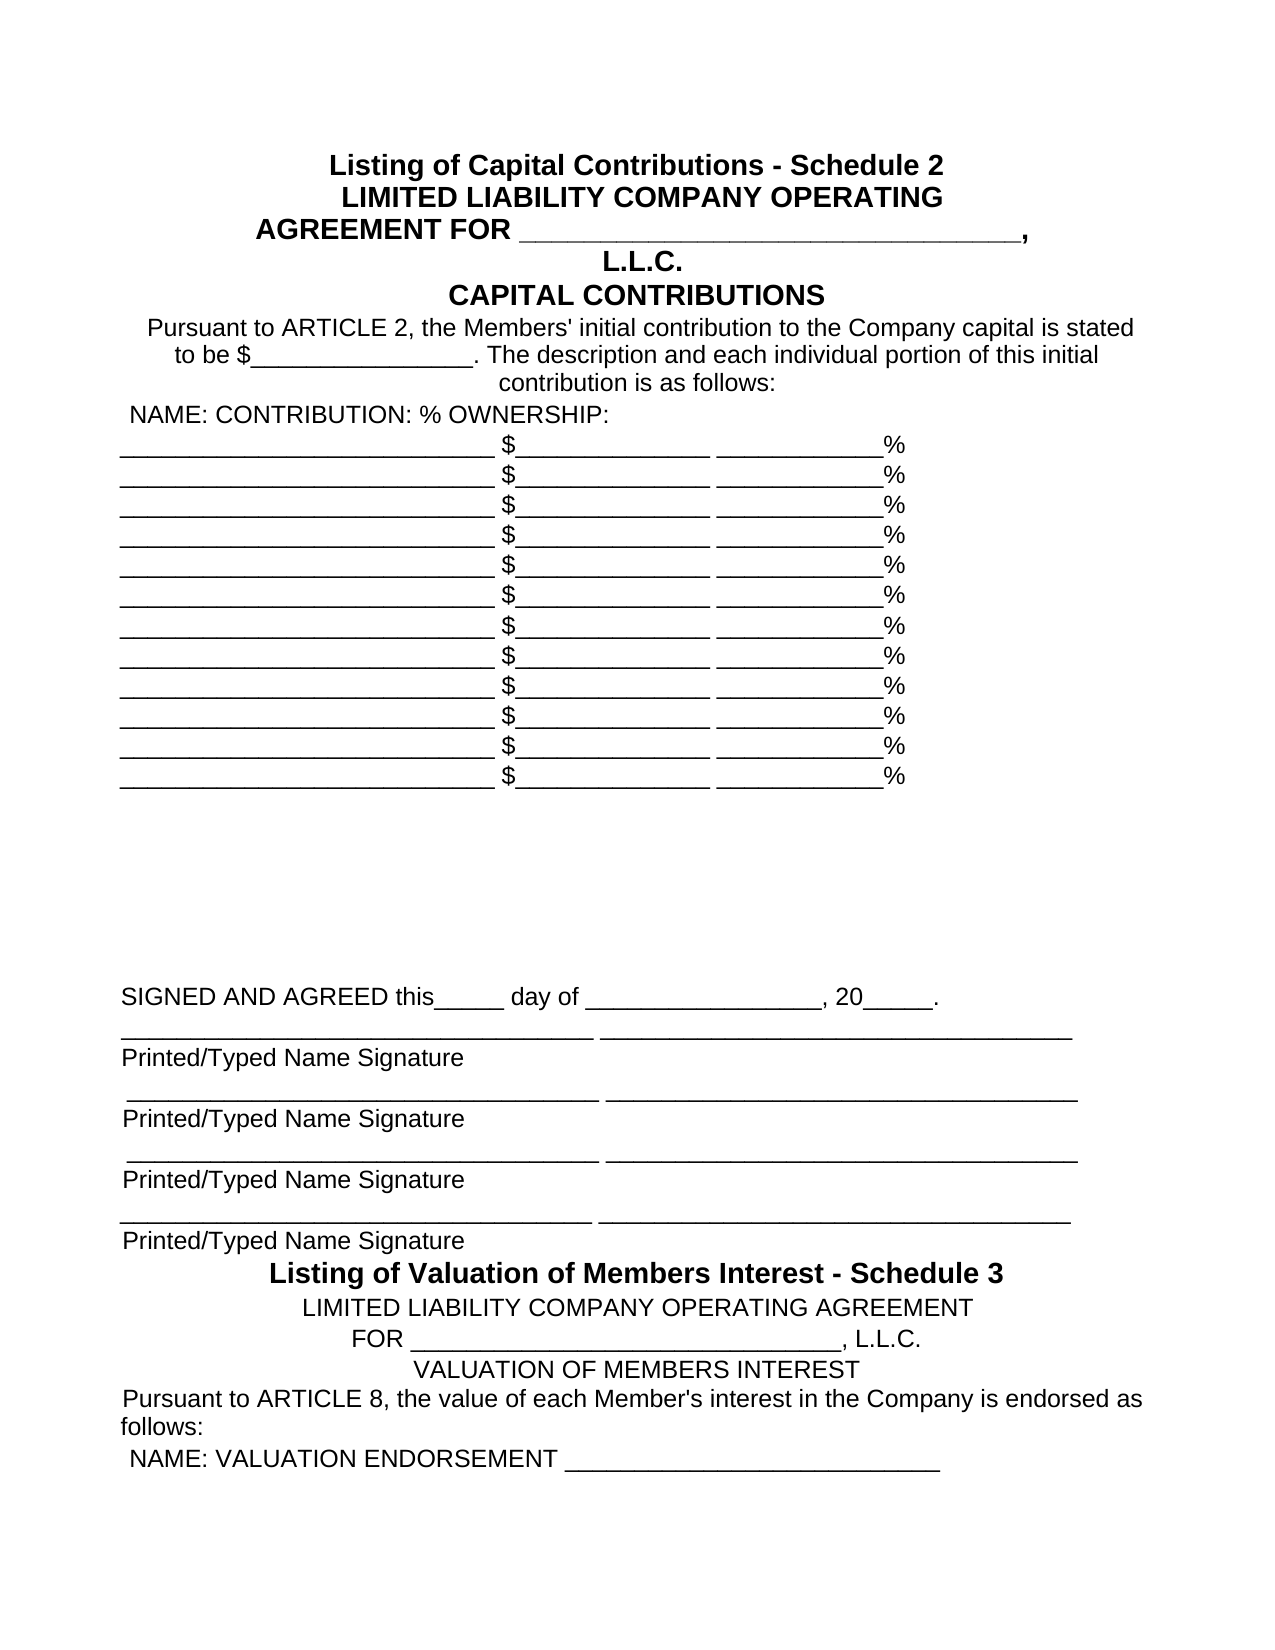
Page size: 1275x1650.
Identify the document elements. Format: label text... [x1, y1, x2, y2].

text Listing of Valuation of Members Interest - Schedule 3 [120, 1256, 1154, 1290]
text FOR _______________________________, L.L.C. [120, 1324, 1154, 1352]
text __________________________________ __________________________________ Printed/Typed Name Signature [122, 1074, 1142, 1132]
text __________________________________ __________________________________ Printed/Typed Name Signature [122, 1135, 1142, 1194]
text LIMITED LIABILITY COMPANY OPERATING AGREEMENT FOR _______________________________, L.L.C. [248, 182, 1037, 277]
text NAME: VALUATION ENDORSEMENT ___________________________ [120, 1444, 1087, 1473]
text VALUATION OF MEMBERS INTEREST [120, 1355, 1154, 1383]
text CAPITAL CONTRIBUTIONS [120, 278, 1154, 312]
text SIGNED AND AGREED this_____ day of _________________, 20_____. __________________________________ __________________________________ Printed/Typed Name Signature [121, 982, 1142, 1071]
text Pursuant to ARTICLE 8, the value of each Member's interest in the Company is endorsed as follows: [120, 1386, 1146, 1441]
text Pursuant to ARTICLE 2, the Members' initial contribution to the Company capital is stated to be $________________. The description and each individual portion of this initial contribution is as follows: [127, 314, 1147, 396]
text __________________________________ __________________________________ Printed/Typed Name Signature [120, 1196, 1135, 1255]
text NAME: CONTRIBUTION: % OWNERSHIP: ___________________________ $______________ ____________% ___________________________ $______________ ____________% ___________________________ $______________ ____________% ___________________________ $______________ ____________% ___________________________ $______________ ____________% ___________________________ $______________ ____________% ___________________________ $______________ ____________% ___________________________ $______________ ____________% ___________________________ $______________ ____________% ___________________________ $______________ ____________% ___________________________ $______________ ____________% ___________________________ $______________ ____________% [120, 400, 977, 790]
text Listing of Capital Contributions - Schedule 2 [120, 148, 1154, 182]
text LIMITED LIABILITY COMPANY OPERATING AGREEMENT [120, 1292, 974, 1321]
